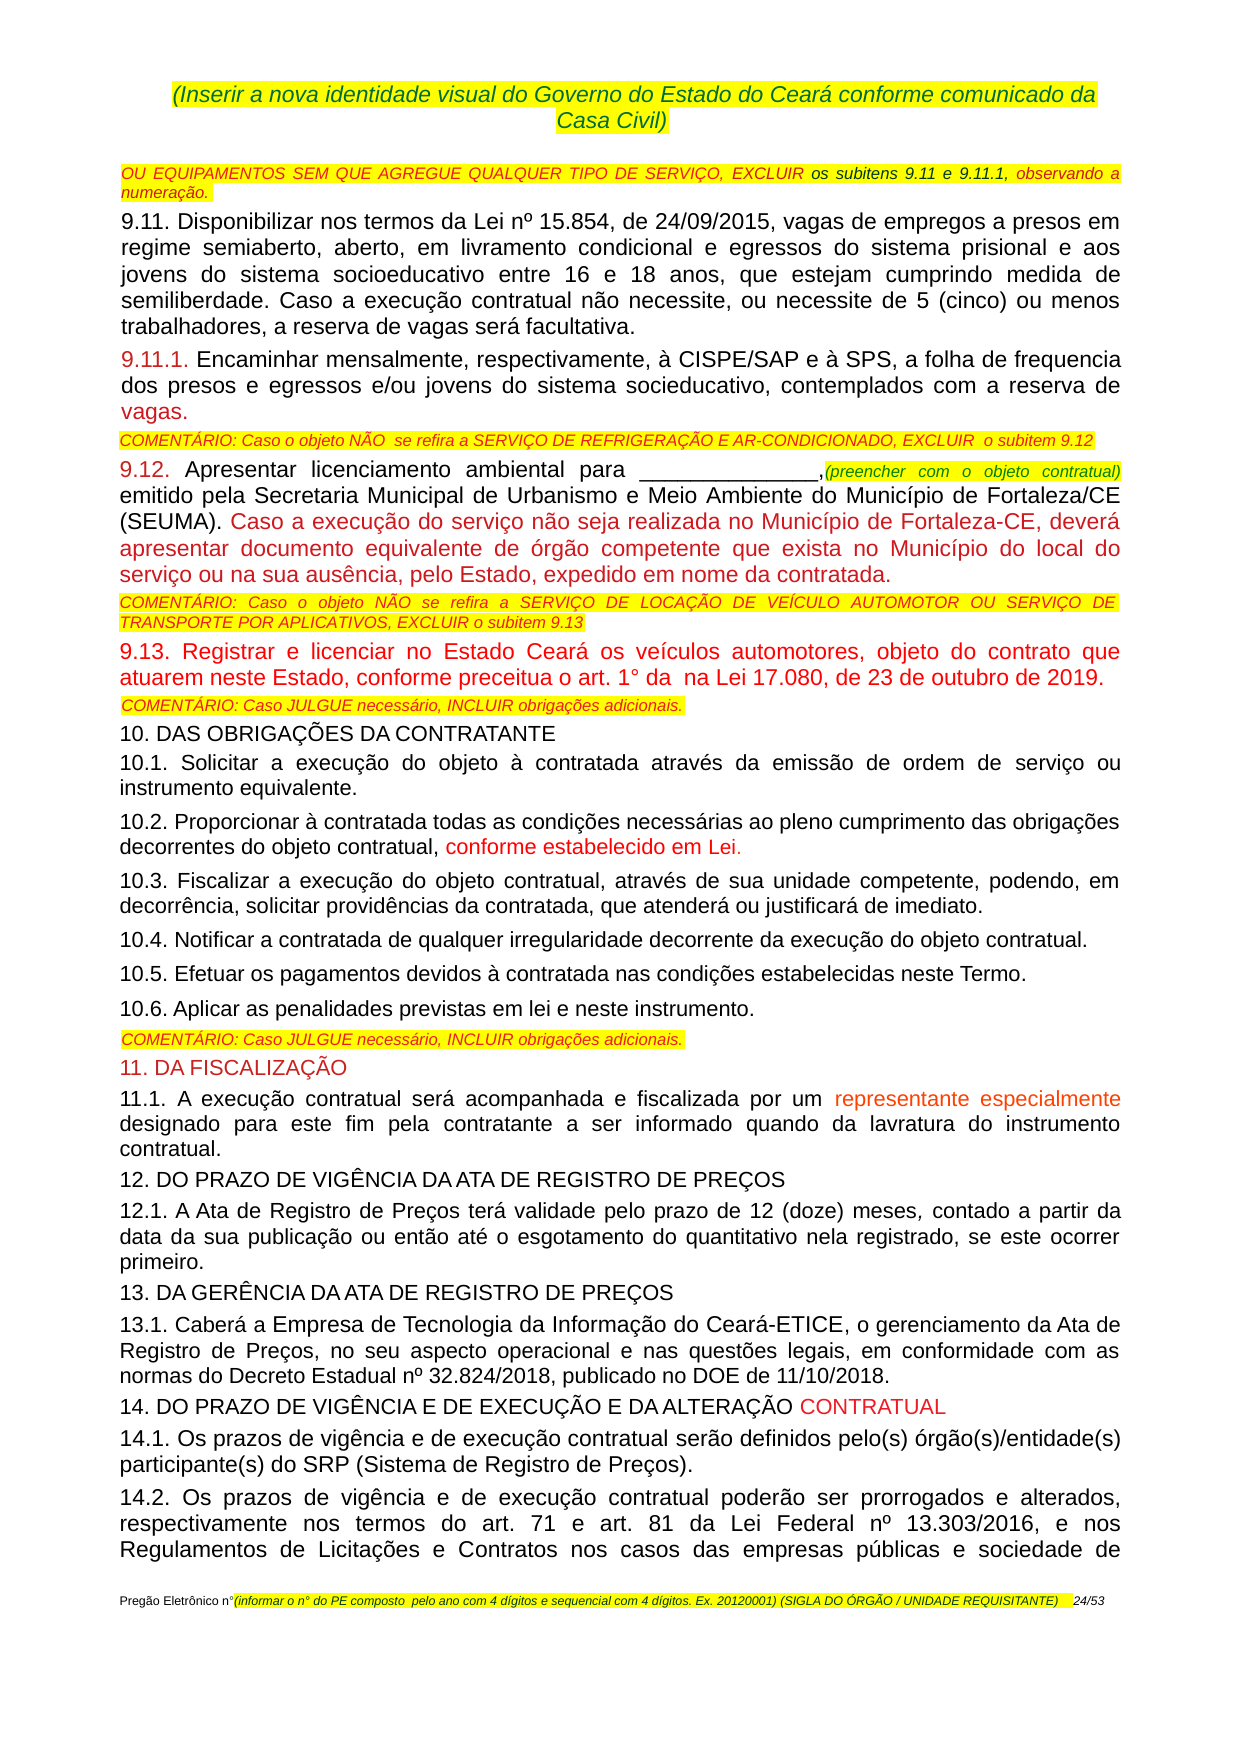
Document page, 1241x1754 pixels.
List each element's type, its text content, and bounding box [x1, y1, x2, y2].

text 14.2. Os prazos de vigência e de execução contratual poderão ser prorrogados e alterados, respectivamente nos termos do art. 71 e art. 81 da Lei Federal nº 13.303/2016, e nos Regulamentos de Licitações e Contratos nos casos das empresas públicas e sociedade de [119, 1484, 1121, 1563]
text 10. DAS OBRIGAÇÕES DA CONTRATANTE [119, 721, 1121, 747]
text 14. DO PRAZO DE VIGÊNCIA E DE EXECUÇÃO E DA ALTERAÇÃO CONTRATUAL [119, 1394, 1121, 1419]
text 10.1. Solicitar a execução do objeto à contratada através da emissão de ordem de serviço ou instrumento equivalente. [119, 749, 1121, 800]
text 9.12. Apresentar licenciamento ambiental para ______________,(preencher com o objeto contratual) emitido pela Secretaria Municipal de Urbanismo e Meio Ambiente do Município de Fortaleza/CE (SEUMA). Caso a execução do serviço não seja realizada no Município de Fortaleza-CE, deverá apresentar documento equivalente de órgão competente que exista no Município do local do serviço ou na sua ausência, pelo Estado, expedido em nome da contratada. [119, 456, 1121, 587]
text COMENTÁRIO: Caso JULGUE necessário, INCLUIR obrigações adicionais. [121, 696, 1121, 715]
text 12.1. A Ata de Registro de Preços terá validade pelo prazo de 12 (doze) meses, contado a partir da data da sua publicação ou então até o esgotamento do quantitativo nela registrado, se este ocorrer primeiro. [119, 1198, 1121, 1274]
text 10.4. Notificar a contratada de qualquer irregularidade decorrente da execução do objeto contratual. [119, 927, 1121, 952]
text 13. DA GERÊNCIA DA ATA DE REGISTRO DE PREÇOS [119, 1280, 1121, 1305]
text 12. DO PRAZO DE VIGÊNCIA DA ATA DE REGISTRO DE PREÇOS [119, 1167, 1121, 1192]
text 10.5. Efetuar os pagamentos devidos à contratada nas condições estabelecidas neste Termo. [119, 961, 1121, 987]
text 10.2. Proporcionar à contratada todas as condições necessárias ao pleno cumprimento das obrigações decorrentes do objeto contratual, conforme estabelecido em Lei. [119, 809, 1121, 859]
text OU EQUIPAMENTOS SEM QUE AGREGUE QUALQUER TIPO DE SERVIÇO, EXCLUIR os subitens 9.11 e 9.11.1, observando a numeração. [121, 163, 1121, 202]
text 9.11.1. Encaminhar mensalmente, respectivamente, à CISPE/SAP e à SPS, a folha de frequencia dos presos e egressos e/ou jovens do sistema socieducativo, contemplados com a reserva de vagas. [121, 346, 1121, 424]
text 10.3. Fiscalizar a execução do objeto contratual, através de sua unidade competente, podendo, em decorrência, solicitar providências da contratada, que atenderá ou justificará de imediato. [119, 868, 1121, 918]
text 11. DA FISCALIZAÇÃO [119, 1054, 1121, 1080]
text 11.1. A execução contratual será acompanhada e fiscalizada por um representante especialmente designado para este fim pela contratante a ser informado quando da lavratura do instrumento contratual. [119, 1086, 1121, 1161]
text 9.13. Registrar e licenciar no Estado Ceará os veículos automotores, objeto do contrato que atuarem neste Estado, conforme preceitua o art. 1° da na Lei 17.080, de 23 de outubro de 2019. [119, 638, 1121, 690]
text 10.6. Aplicar as penalidades previstas em lei e neste instrumento. [119, 995, 1121, 1021]
text COMENTÁRIO: Caso JULGUE necessário, INCLUIR obrigações adicionais. [121, 1029, 1121, 1049]
text 14.1. Os prazos de vigência e de execução contratual serão definidos pelo(s) órgão(s)/entidade(s) participante(s) do SRP (Sistema de Registro de Preços). [119, 1425, 1121, 1478]
text 9.11. Disponibilizar nos termos da Lei nº 15.854, de 24/09/2015, vagas de empregos a presos em regime semiaberto, aberto, em livramento condicional e egressos do sistema prisional e aos jovens do sistema socioeducativo entre 16 e 18 anos, que estejam cumprindo medida de semiliberdade. Caso a execução contratual não necessite, ou necessite de 5 (cinco) ou menos trabalhadores, a reserva de vagas será facultativa. [121, 208, 1121, 339]
text 13.1. Caberá a Empresa de Tecnologia da Informação do Ceará-ETICE, o gerenciamento da Ata de Registro de Preços, no seu aspecto operacional e nas questões legais, em conformidade com as normas do Decreto Estadual nº 32.824/2018, publicado no DOE de 11/10/2018. [119, 1311, 1121, 1388]
text COMENTÁRIO: Caso o objeto NÃO se refira a SERVIÇO DE REFRIGERAÇÃO E AR-CONDICIONADO, EXCLUIR o subitem 9.12 [119, 431, 1119, 450]
text COMENTÁRIO: Caso o objeto NÃO se refira a SERVIÇO DE LOCAÇÃO DE VEÍCULO AUTOMOTOR OU SERVIÇO DE TRANSPORTE POR APLICATIVOS, EXCLUIR o subitem 9.13 [119, 593, 1119, 632]
